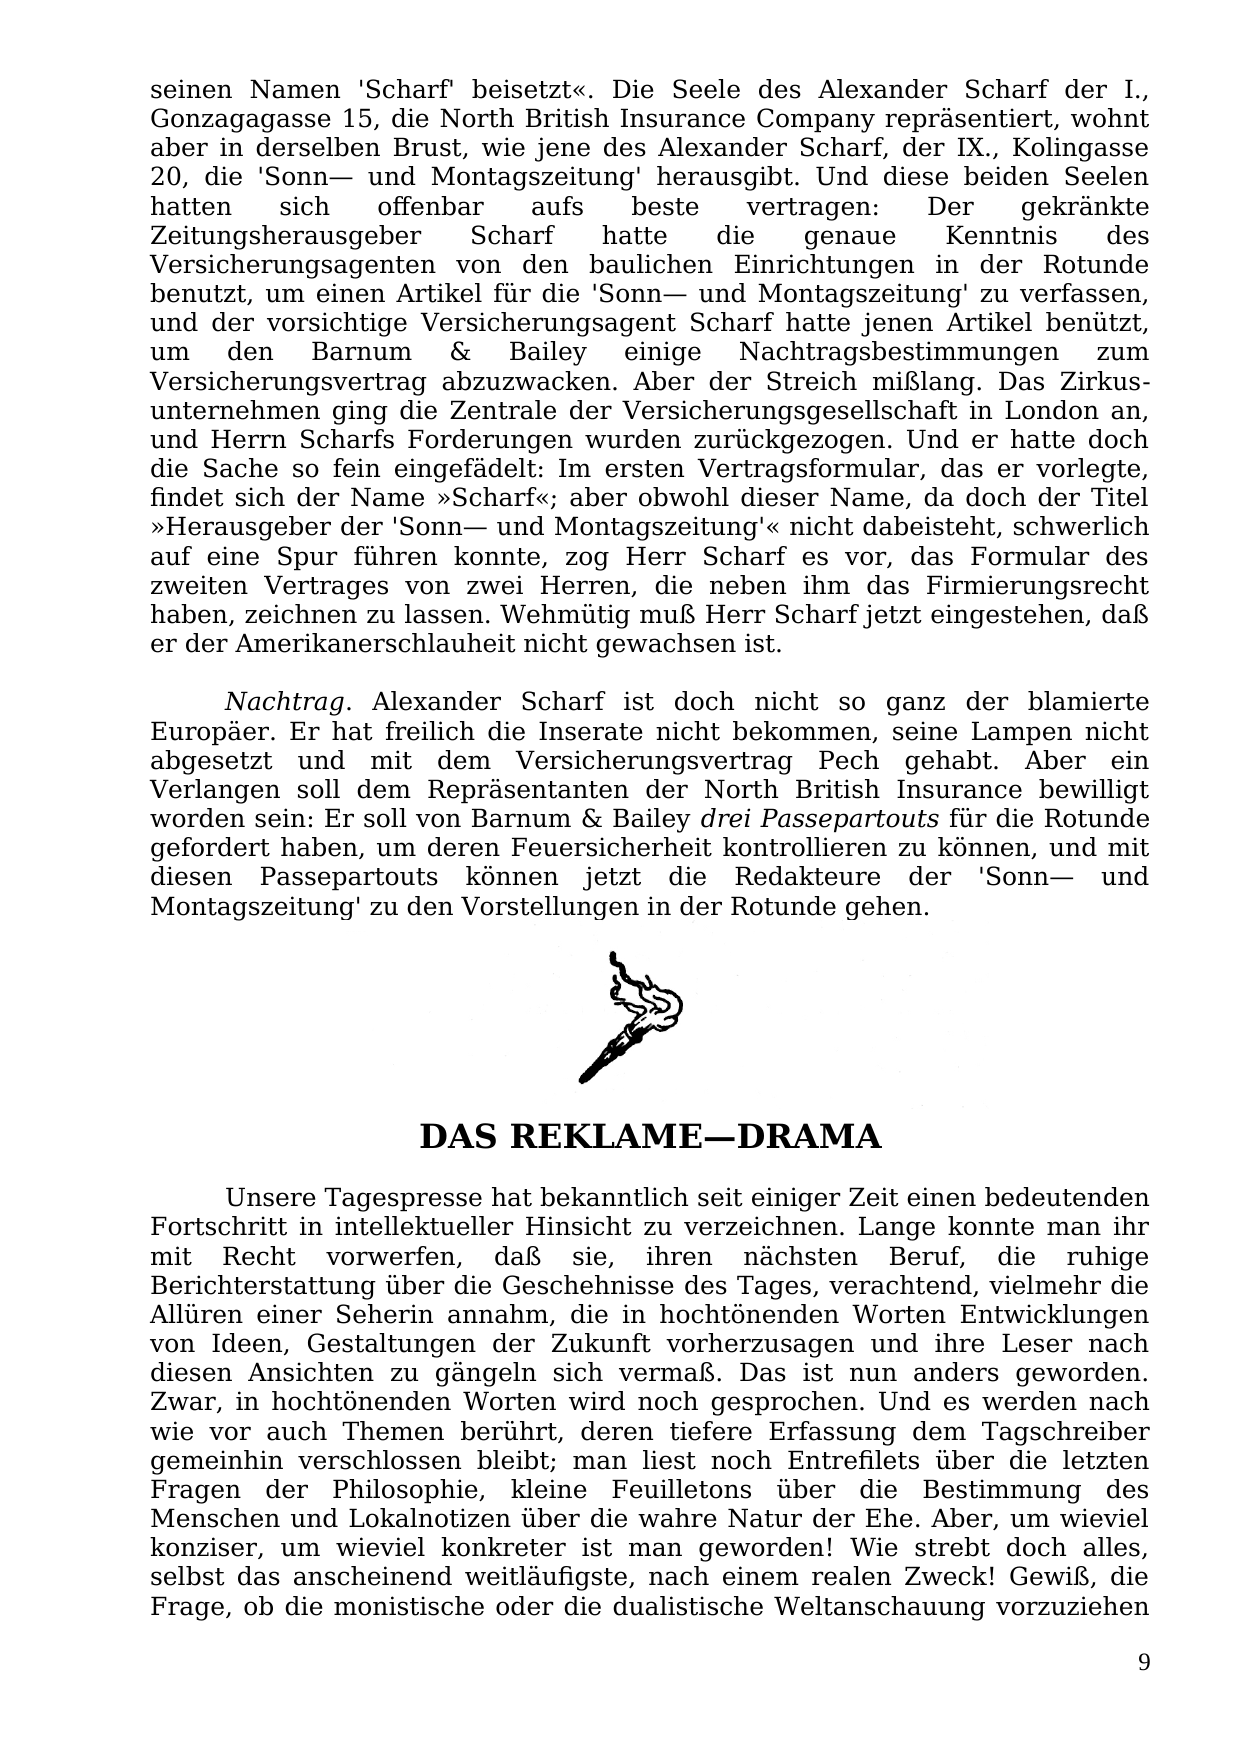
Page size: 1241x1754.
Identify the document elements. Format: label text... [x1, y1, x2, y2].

text seinen Namen 'Scharf' beisetzt«. Die Seele des Alexander Scharf der I., Gonzagagasse 15, die North British Insurance Company repräsentiert, wohnt aber in derselben Brust, wie jene des Alexander Scharf, der IX., Kolingasse 20, die 'Sonn— und Montagszeitung' herausgibt. Und diese beiden Seelen hatten sich offenbar aufs beste vertragen: Der gekränkte Zeitungsherausgeber Scharf hatte die genaue Kenntnis des Versicherungsagenten von den baulichen Einrichtungen in der Rotunde benutzt, um einen Artikel für die 'Sonn— und Montagszeitung' zu verfassen, und der vorsichtige Versicherungsagent Scharf hatte jenen Artikel benützt, um den Barnum & Bailey einige Nachtragsbestimmungen zum Versicherungsvertrag abzuzwacken. Aber der Streich mißlang. Das Zirkus­unternehmen ging die Zentrale der Versicherungsgesellschaft in London an, und Herrn Scharfs Forderungen wurden zurückgezogen. Und er hatte doch die Sache so fein eingefädelt: Im ersten Vertragsformular, das er vorlegte, findet sich der Name »Scharf«; aber obwohl dieser Name, da doch der Titel »Herausgeber der 'Sonn— und Montagszeitung'« nicht dabeisteht, schwerlich auf eine Spur führen konnte, zog Herr Scharf es vor, das Formular des zweiten Vertrages von zwei Herren, die neben ihm das Firmierungsrecht haben, zeichnen zu lassen. Wehmütig muß Herr Scharf jetzt eingestehen, daß er der Amerikanerschlauheit nicht gewachsen ist. [150, 75, 1151, 658]
text DAS REKLAME—DRAMA [150, 921, 1151, 1156]
text Unsere Tagespresse hat bekanntlich seit einiger Zeit einen bedeutenden Fortschritt in intellektueller Hinsicht zu verzeichnen. Lange konnte man ihr mit Recht vorwerfen, daß sie, ihren nächsten Beruf, die ruhige Berichterstattung über die Geschehnisse des Tages, verachtend, vielmehr die Allüren einer Seherin annahm, die in hochtönenden Worten Entwicklungen von Ideen, Gestaltungen der Zukunft vorherzusagen und ihre Leser nach diesen Ansichten zu gängeln sich vermaß. Das ist nun anders geworden. Zwar, in hochtönenden Worten wird noch gesprochen. Und es werden nach wie vor auch Themen berührt, deren tiefere Erfassung dem Tagschreiber gemeinhin verschlossen bleibt; man liest noch Entrefilets über die letzten Fragen der Philosophie, kleine Feuilletons über die Bestimmung des Menschen und Lokalnotizen über die wahre Natur der Ehe. Aber, um wieviel konziser, um wieviel konkreter ist man geworden! Wie strebt doch alles, selbst das anscheinend weitläufigste, nach einem realen Zweck! Gewiß, die Frage, ob die monistische oder die dualistische Weltanschauung vorzuziehen [150, 1156, 1151, 1621]
picture [311, 920, 989, 1109]
text Nachtrag. Alexander Scharf ist doch nicht so ganz der blamierte Europäer. Er hat freilich die Inserate nicht bekommen, seine Lampen nicht abgesetzt und mit dem Versicherungsvertrag Pech gehabt. Aber ein Verlangen soll dem Repräsentanten der North British Insurance bewilligt worden sein: Er soll von Barnum & Bailey drei Passepartouts für die Rotunde gefordert haben, um deren Feuersicherheit kontrollieren zu können, und mit diesen Passepartouts können jetzt die Redakteure der 'Sonn— und Montagszeitung' zu den Vorstellungen in der Rotunde gehen. [150, 687, 1151, 921]
